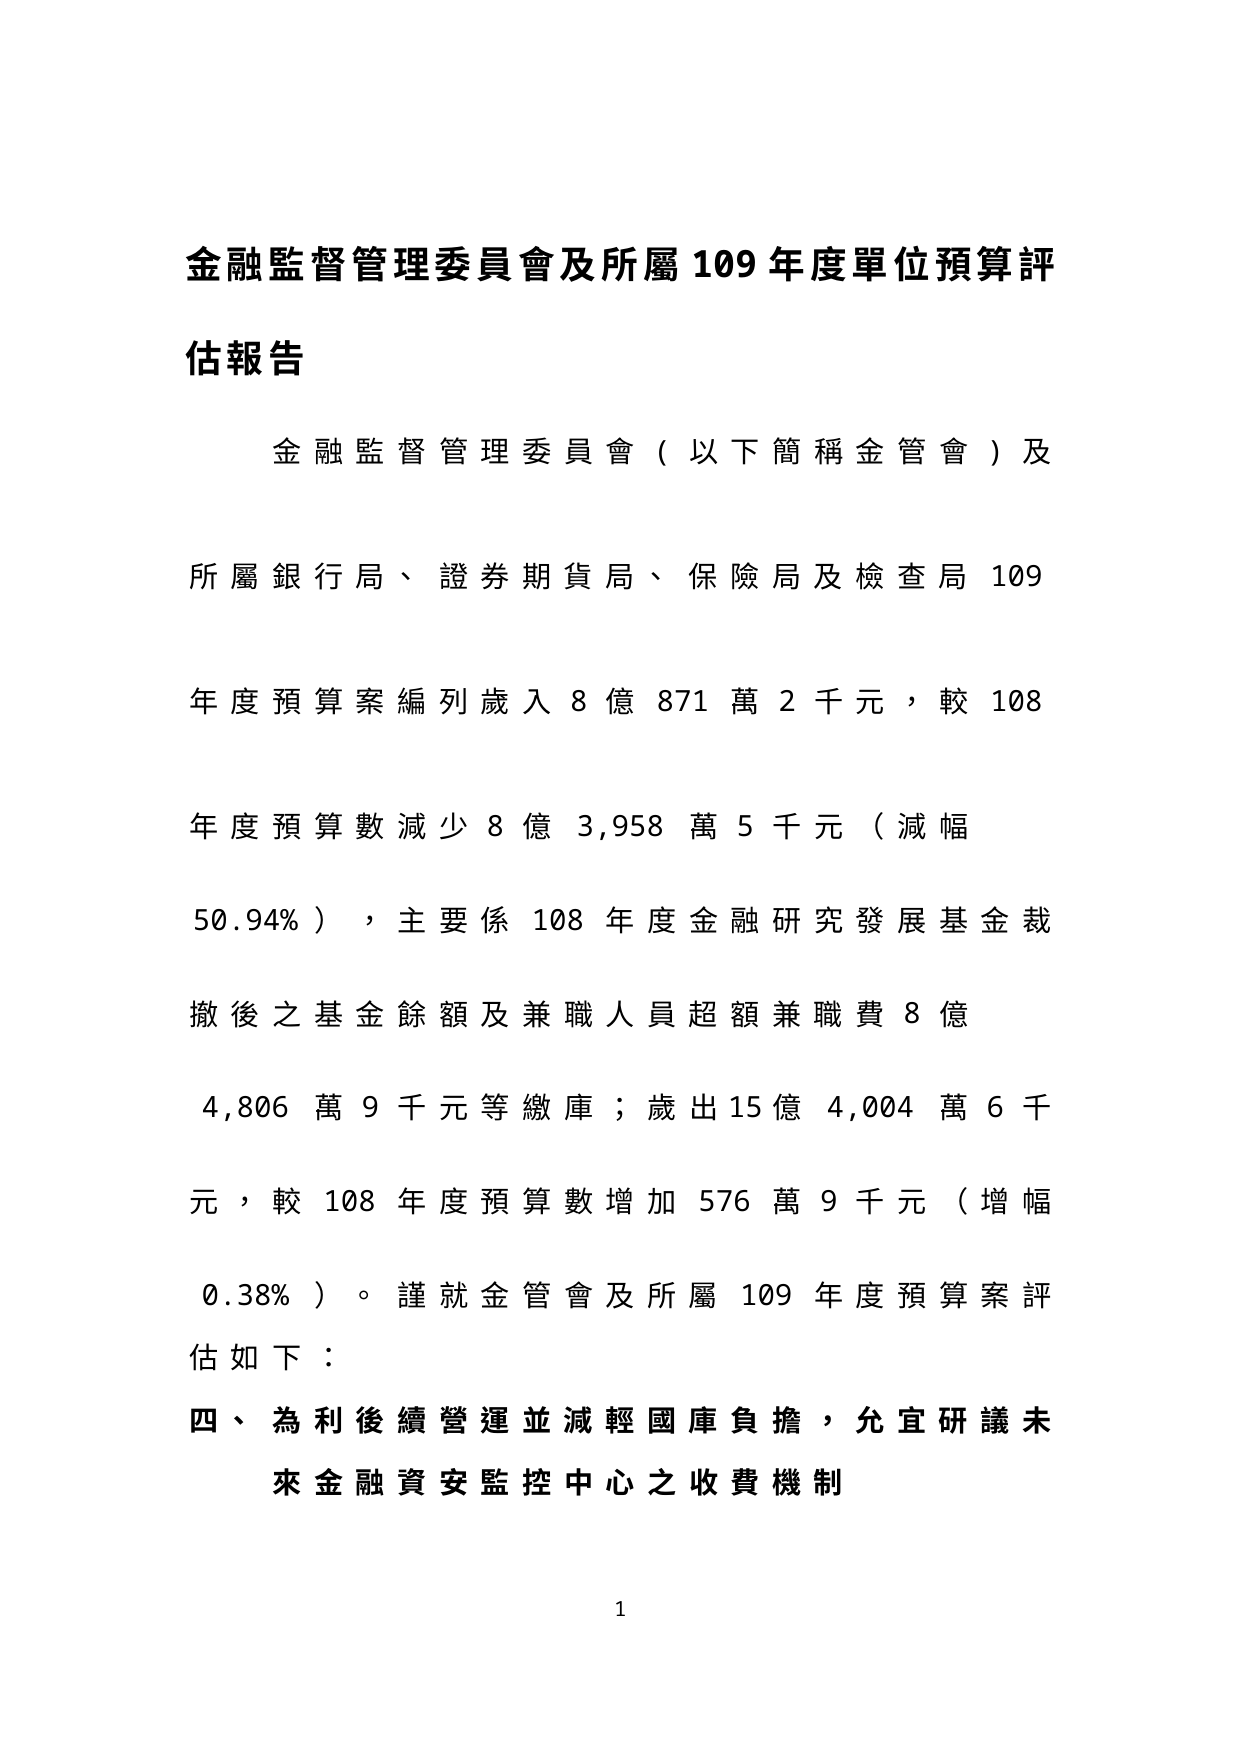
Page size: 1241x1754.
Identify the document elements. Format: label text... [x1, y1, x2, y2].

text 四、為利後續營運並減輕國庫負擔，允宜研議未來金融資安監控中心之收費機制 [183, 1377, 1058, 1502]
text 金融監督管理委員會(以下簡稱金管會)及所屬銀行局、證券期貨局、保險局及檢查局109年度預算案編列歲入8億871萬2千元，較108年度預算數減少8億3,958萬5千元（減幅50.94%），主要係108年度金融研究發展基金裁撤後之基金餘額及兼職人員超額兼職費8億4,806萬9千元等繳庫；歲出15億4,004萬6千元，較108年度預算數增加576萬9千元（增幅0.38%）。謹就金管會及所屬109年度預算案評估如下： [183, 377, 1058, 1377]
text 金融監督管理委員會及所屬109年度單位預算評估報告 [183, 189, 1058, 377]
